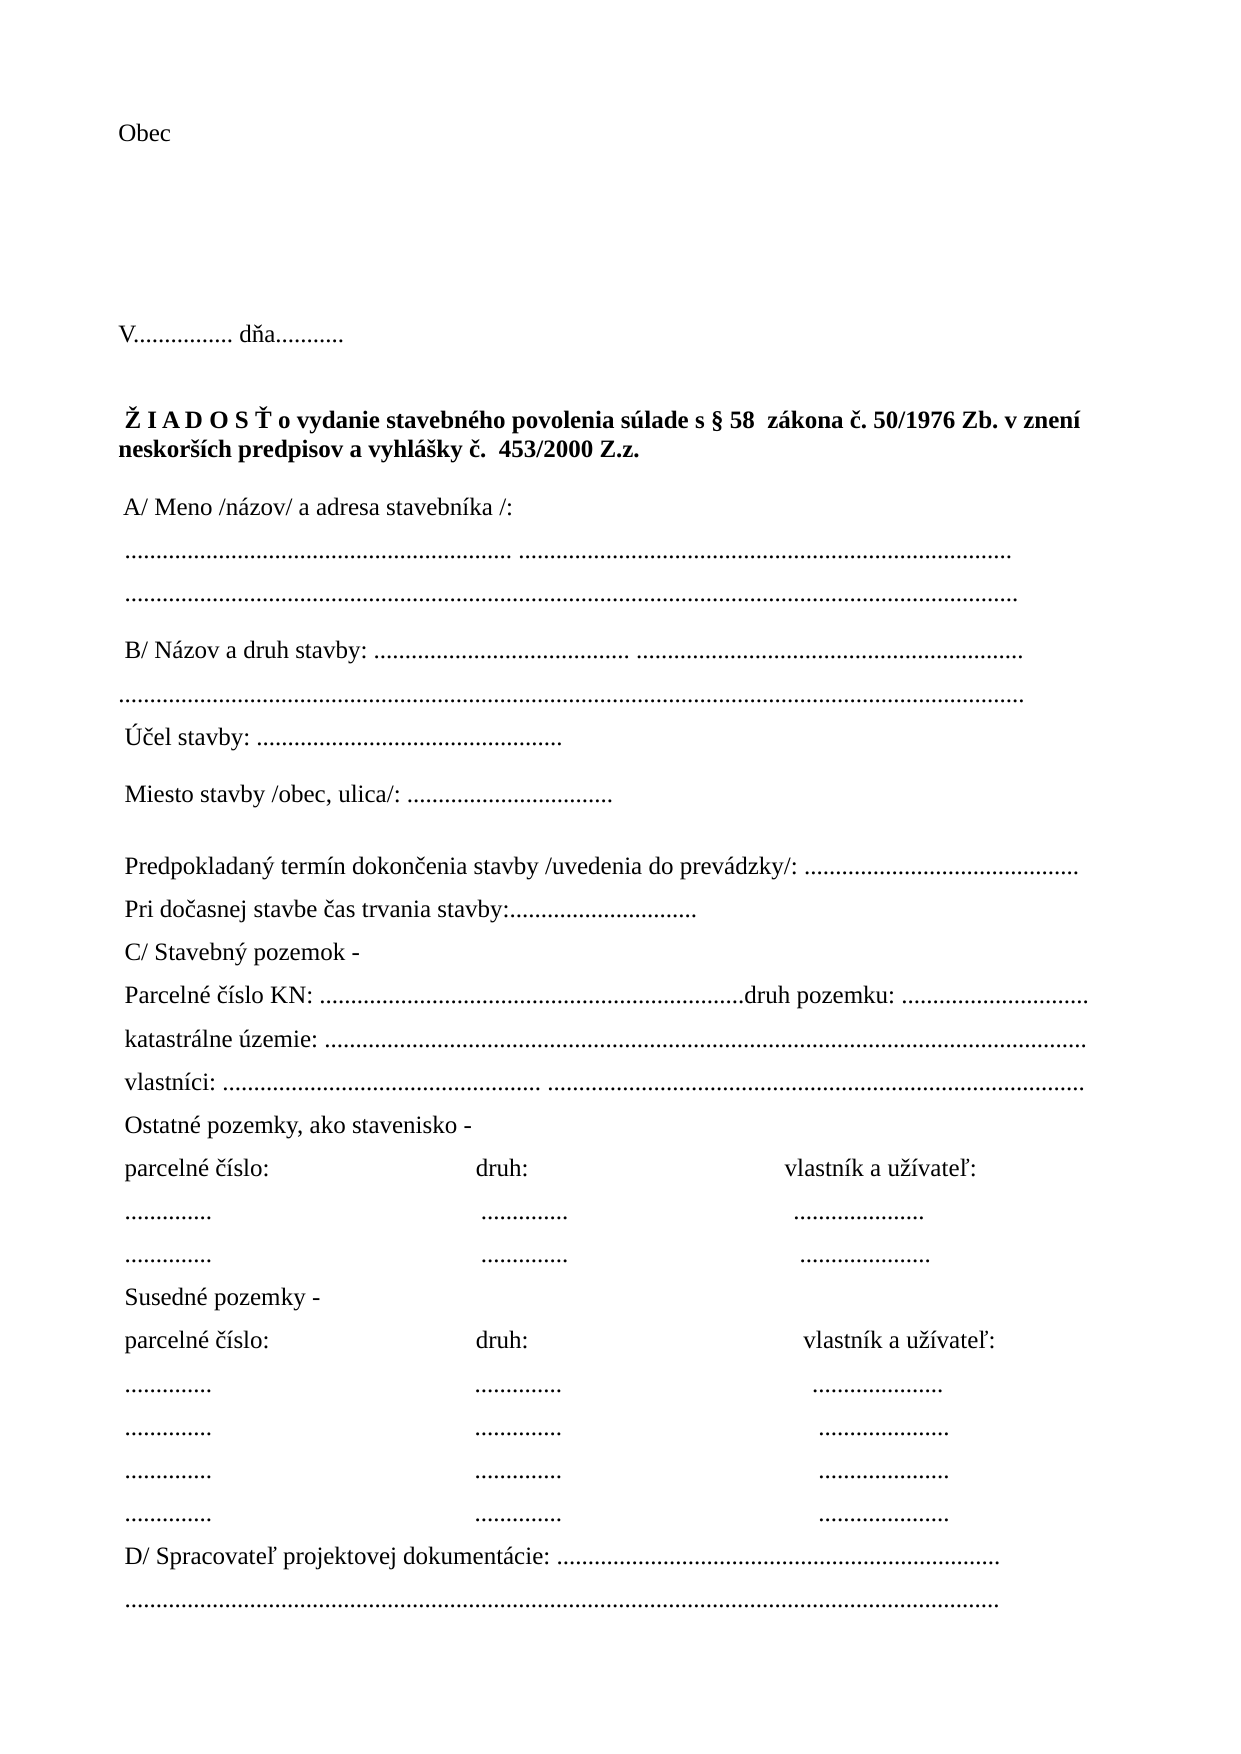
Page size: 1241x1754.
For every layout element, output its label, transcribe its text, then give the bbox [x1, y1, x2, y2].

text .............. .............. ..................... [118, 1369, 1122, 1397]
text katastrálne územie: .......................................................................................................................... [118, 1024, 1122, 1052]
text ................................................................................................................................................. [118, 679, 1122, 707]
text Účel stavby: ................................................. [118, 722, 1122, 751]
text V................ dňa........... [118, 319, 1122, 348]
text Miesto stavby /obec, ulica/: ................................. [118, 779, 1122, 808]
text parcelné číslo: druh: vlastník a užívateľ: [118, 1326, 1122, 1354]
text .............. .............. ..................... [118, 1412, 1122, 1441]
text Obec [118, 118, 1122, 147]
text B/ Názov a druh stavby: ......................................... .............................................................. [118, 636, 1122, 664]
text Predpokladaný termín dokončenia stavby /uvedenia do prevádzky/: ............................................ [118, 851, 1122, 880]
text A/ Meno /názov/ a adresa stavebníka /: [118, 492, 1122, 521]
text .............................................................. ............................................................................... [118, 535, 1122, 564]
text .............. .............. ..................... [118, 1498, 1122, 1527]
text ............................................................................................................................................ [118, 1584, 1122, 1613]
text Ostatné pozemky, ako stavenisko - [118, 1110, 1122, 1139]
text .............. .............. ..................... [118, 1455, 1122, 1484]
text D/ Spracovateľ projektovej dokumentácie: ....................................................................... [118, 1541, 1122, 1570]
text Parcelné číslo KN: ....................................................................druh pozemku: .............................. [118, 981, 1122, 1009]
text Pri dočasnej stavbe čas trvania stavby:.............................. [118, 894, 1122, 923]
text ............................................................................................................................................... [118, 578, 1122, 607]
text parcelné číslo: druh: vlastník a užívateľ: [118, 1153, 1122, 1182]
text .............. .............. ..................... [118, 1239, 1122, 1268]
text Ž I A D O S Ť o vydanie stavebného povolenia súlade s § 58 zákona č. 50/1976 Zb. v znení neskorších predpisov a vyhlášky č. 453/2000 Z.z. [118, 406, 1122, 463]
text vlastníci: ................................................... ...................................................................................... [118, 1067, 1122, 1096]
text Susedné pozemky - [118, 1282, 1122, 1311]
text .............. .............. ..................... [118, 1196, 1122, 1225]
text C/ Stavebný pozemok - [118, 937, 1122, 966]
